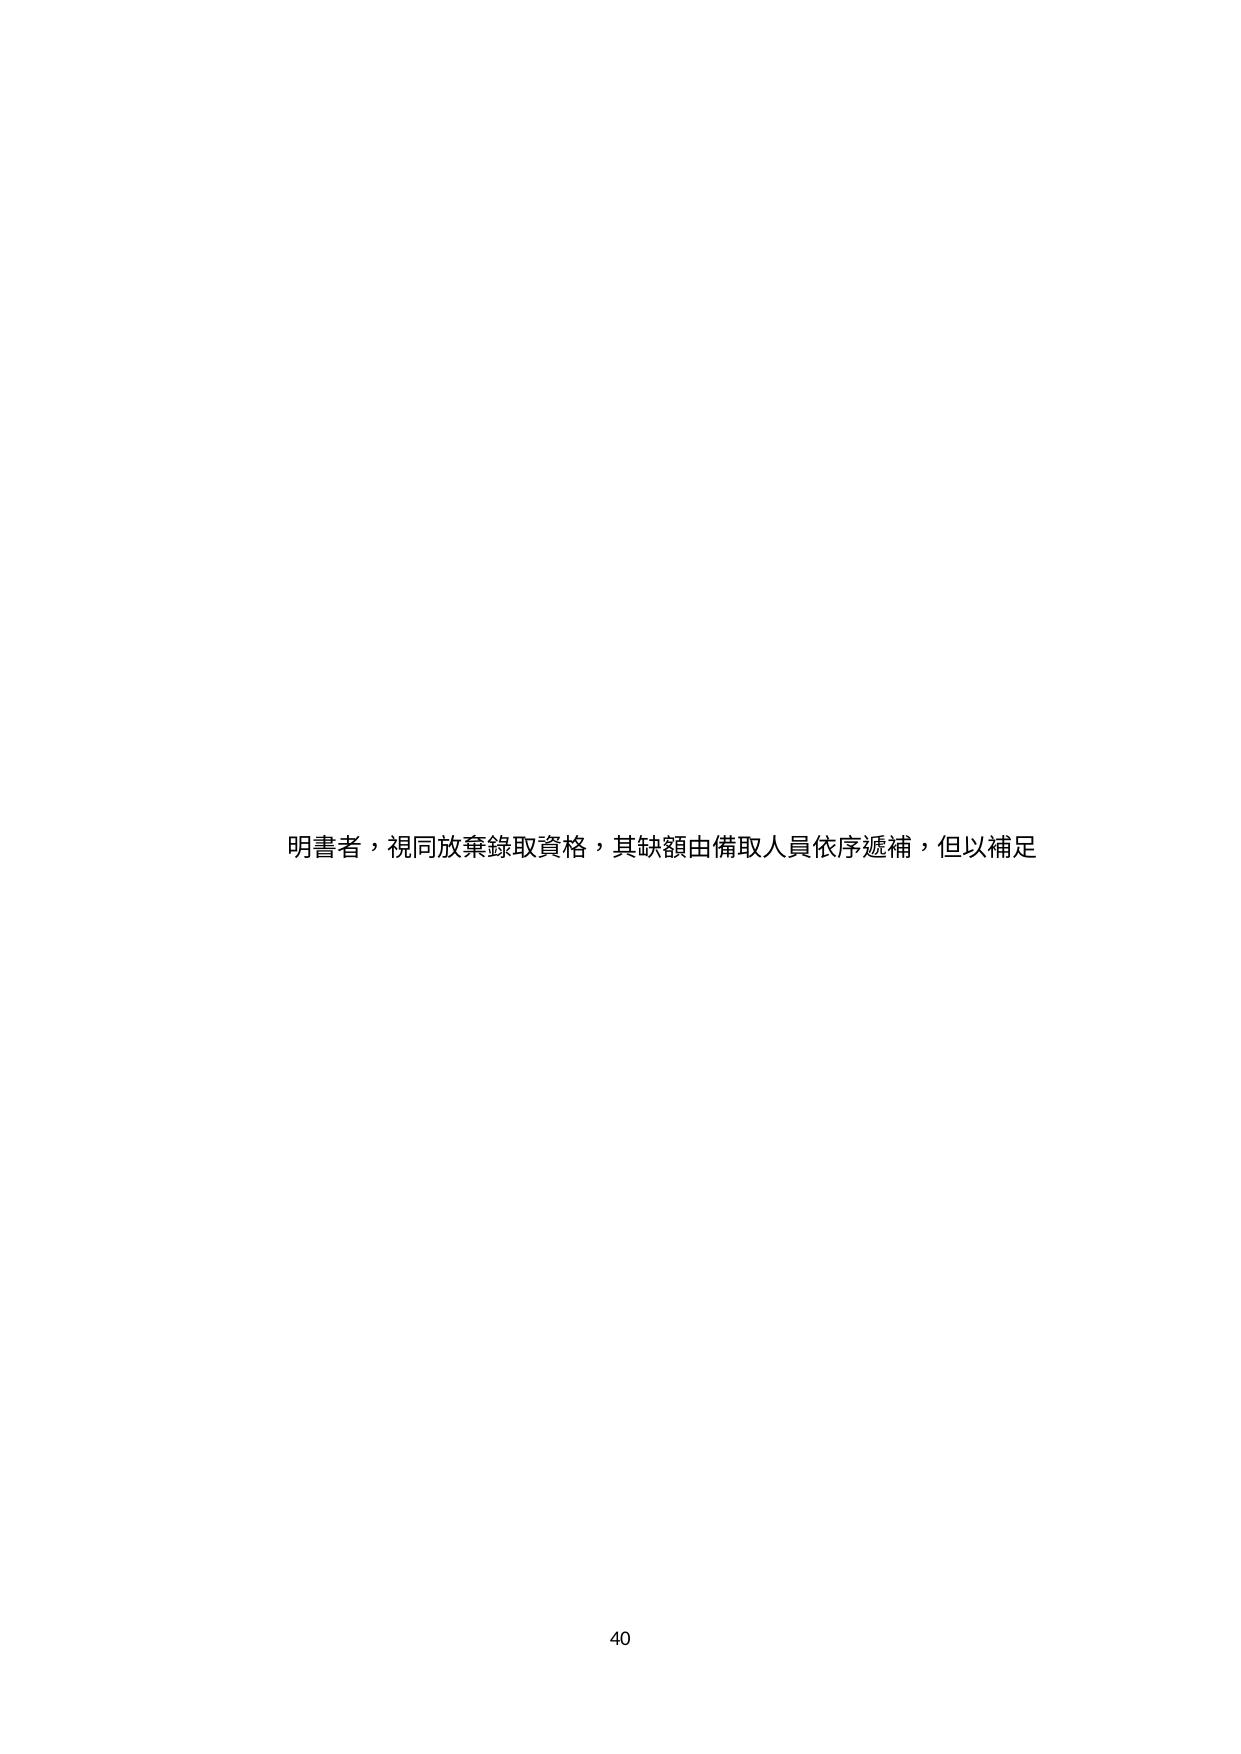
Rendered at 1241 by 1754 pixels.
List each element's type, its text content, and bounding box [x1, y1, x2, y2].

text 明書者，視同放棄錄取資格，其缺額由備取人員依序遞補，但以補足 [237, 803, 1053, 866]
